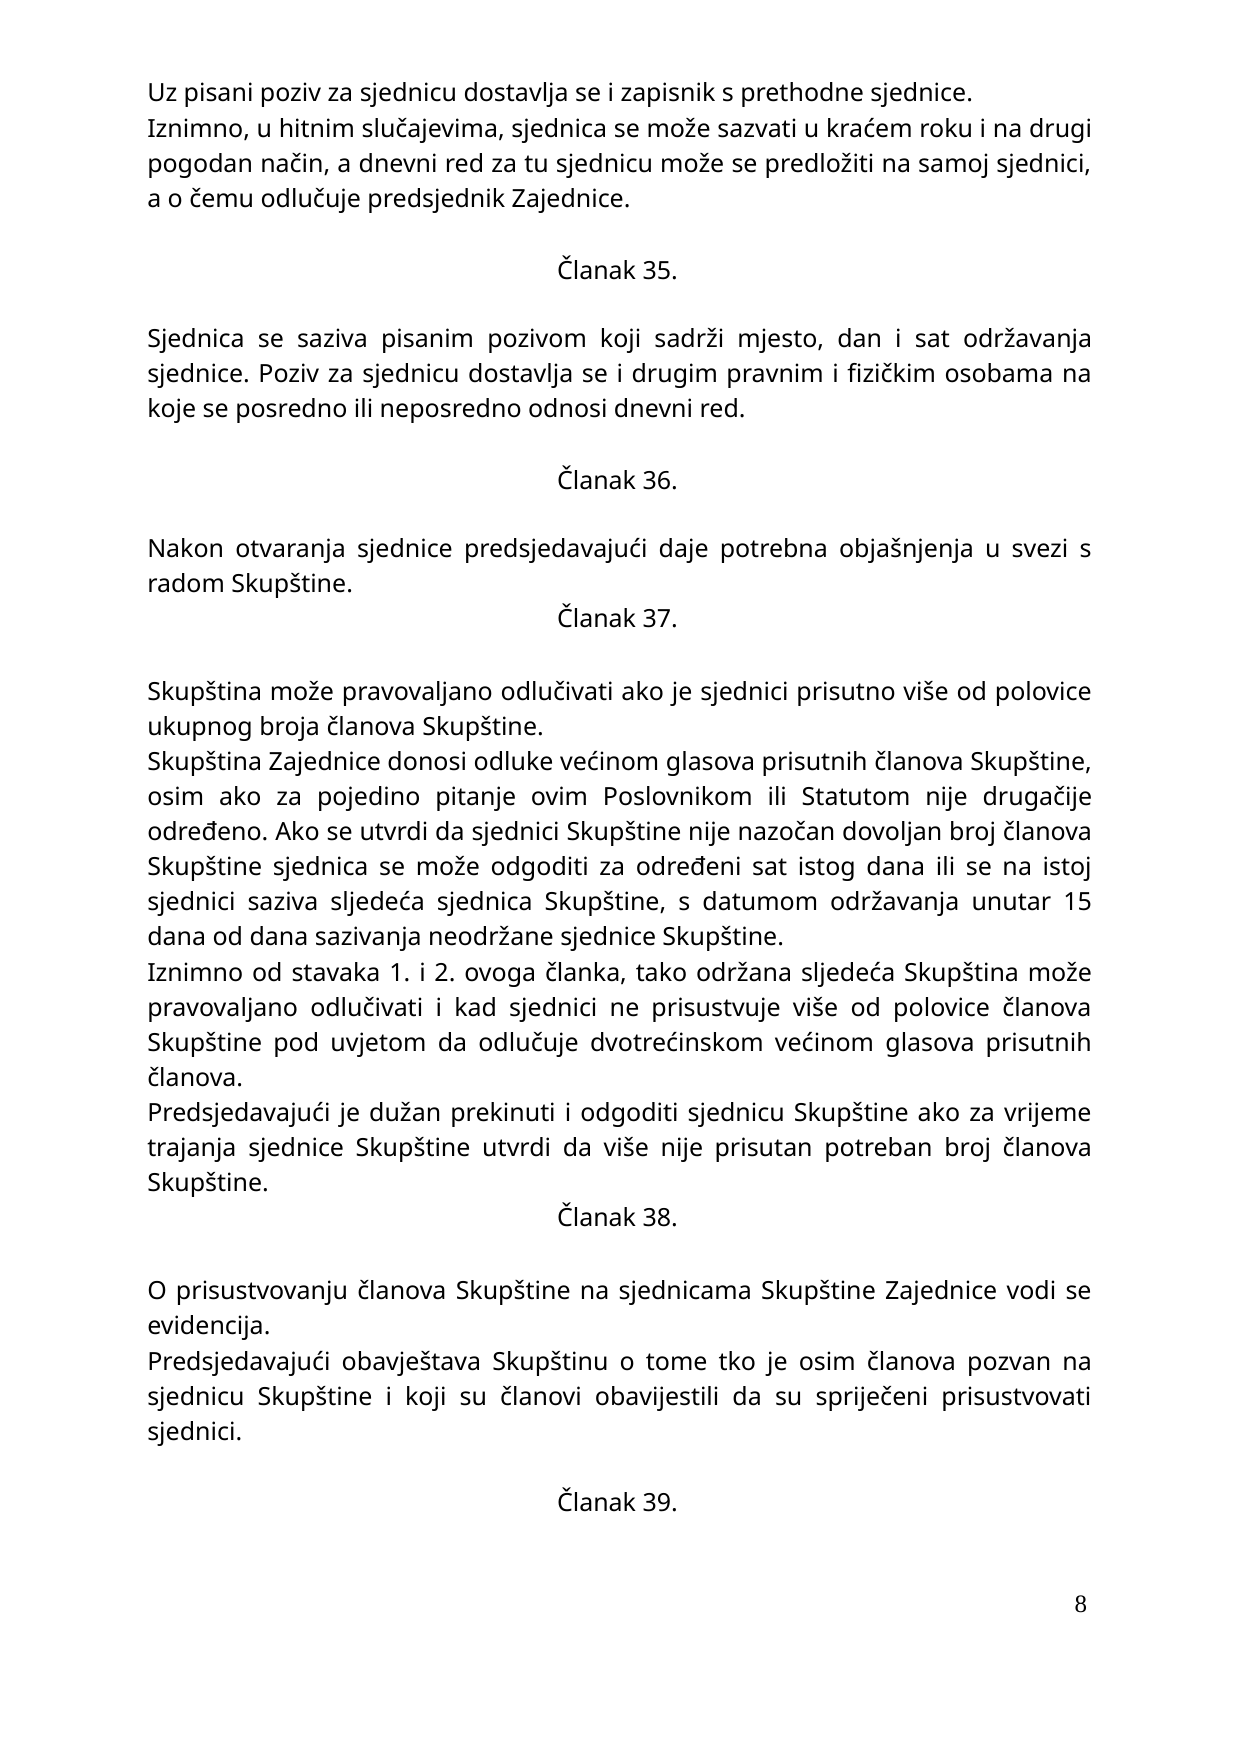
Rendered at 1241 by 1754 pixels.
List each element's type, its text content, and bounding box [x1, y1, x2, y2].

text Nakon otvaranja sjednice predsjedavajući daje potrebna objašnjenja u svezi s radom Skupštine. [147, 530, 1093, 599]
text Članak 36. [386, 462, 856, 496]
text Članak 38. [386, 1200, 856, 1234]
text Članak 35. [386, 253, 856, 287]
text Iznimno od stavaka 1. i 2. ovoga članka, tako održana sljedeća Skupština može pravovaljano odlučivati i kad sjednici ne prisustvuje više od polovice članova Skupštine pod uvjetom da odlučuje dvotrećinskom većinom glasova prisutnih članova. [147, 954, 1093, 1093]
text Iznimno, u hitnim slučajevima, sjednica se može sazvati u kraćem roku i na drugi pogodan način, a dnevni red za tu sjednicu može se predložiti na samoj sjednici, a o čemu odlučuje predsjednik Zajednice. [147, 111, 1093, 215]
text Članak 39. [386, 1485, 856, 1519]
text Članak 37. [386, 601, 856, 635]
text Predsjedavajući obavještava Skupštinu o tome tko je osim članova pozvan na sjednicu Skupštine i koji su članovi obavijestili da su spriječeni prisustvovati sjednici. [147, 1343, 1093, 1447]
text Skupština može pravovaljano odlučivati ako je sjednici prisutno više od polovice ukupnog broja članova Skupštine. [147, 674, 1093, 743]
text O prisustvovanju članova Skupštine na sjednicama Skupštine Zajednice vodi se evidencija. [147, 1273, 1093, 1342]
text Uz pisani poziv za sjednicu dostavlja se i zapisnik s prethodne sjednice. [147, 75, 1093, 109]
text Skupština Zajednice donosi odluke većinom glasova prisutnih članova Skupštine, osim ako za pojedino pitanje ovim Poslovnikom ili Statutom nije drugačije određeno. Ako se utvrdi da sjednici Skupštine nije nazočan dovoljan broj članova Skupštine sjednica se može odgoditi za određeni sat istog dana ili se na istoj sjednici saziva sljedeća sjednica Skupštine, s datumom održavanja unutar 15 dana od dana sazivanja neodržane sjednice Skupštine. [147, 744, 1093, 953]
text Sjednica se saziva pisanim pozivom koji sadrži mjesto, dan i sat održavanja sjednice. Poziv za sjednicu dostavlja se i drugim pravnim i fizičkim osobama na koje se posredno ili neposredno odnosi dnevni red. [147, 321, 1093, 425]
text Predsjedavajući je dužan prekinuti i odgoditi sjednicu Skupštine ako za vrijeme trajanja sjednice Skupštine utvrdi da više nije prisutan potreban broj članova Skupštine. [147, 1095, 1093, 1199]
